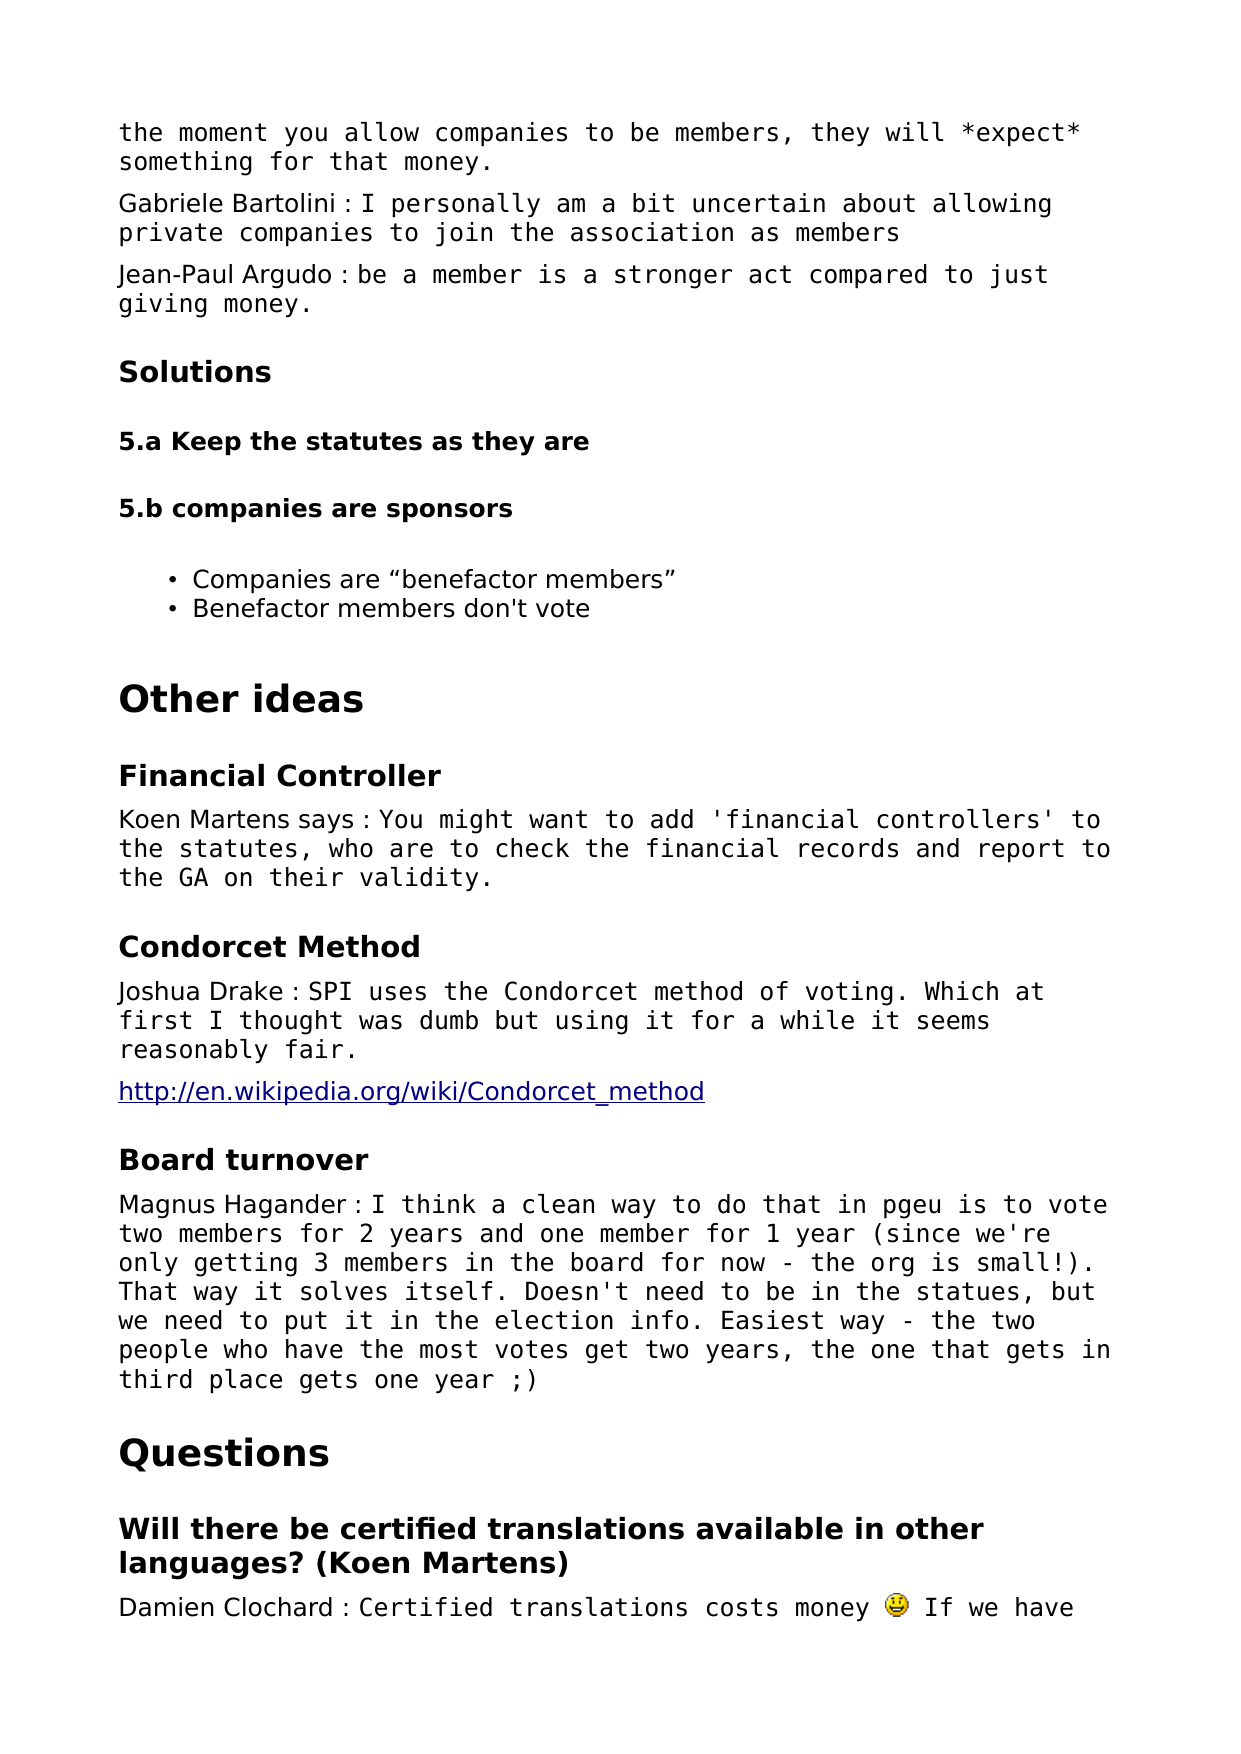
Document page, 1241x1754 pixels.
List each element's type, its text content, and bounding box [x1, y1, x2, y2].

list Benefactor members don't vote [177, 594, 1122, 623]
list Companies are “benefactor members” [177, 565, 1122, 594]
subtitle Will there be certified translations available in other languages? (Koen Martens) [118, 1513, 1122, 1581]
text Magnus Hagander : I think a clean way to do that in pgeu is to vote two members for 2 years and one member for 1 year (since we're only getting 3 members in the board for now - the org is small!). That way it solves itself. Doesn't need to be in the statues, but we need to put it in the election info. Easiest way - the two people who have the most votes get two years, the one that gets in third place gets one year ;) [118, 1190, 1122, 1394]
text Joshua Drake : SPI uses the Condorcet method of voting. Which at first I thought was dumb but using it for a while it seems reasonably fair. [118, 977, 1122, 1064]
text Koen Martens says : You might want to add 'financial controllers' to the statutes, who are to check the financial records and report to the GA on their validity. [118, 805, 1122, 893]
subtitle Solutions [118, 356, 1122, 389]
subtitle Condorcet Method [118, 930, 1122, 964]
text http://en.wikipedia.org/wiki/Condorcet_method [118, 1077, 1122, 1106]
picture [885, 1593, 909, 1617]
text the moment you allow companies to be members, they will *expect* something for that money. [118, 118, 1122, 176]
subtitle Other ideas [118, 678, 1122, 721]
subtitle 5.a Keep the statutes as they are [118, 427, 1122, 456]
subtitle 5.b companies are sponsors [118, 494, 1122, 523]
subtitle Questions [118, 1432, 1122, 1475]
subtitle Financial Controller [118, 759, 1122, 793]
text Jean-Paul Argudo : be a member is a stronger act compared to just giving money. [118, 260, 1122, 318]
subtitle Board turnover [118, 1143, 1122, 1177]
text Gabriele Bartolini : I personally am a bit uncertain about allowing private companies to join the association as members [118, 189, 1122, 247]
text Damien Clochard : Certified translations costs money If we have [118, 1593, 1122, 1622]
